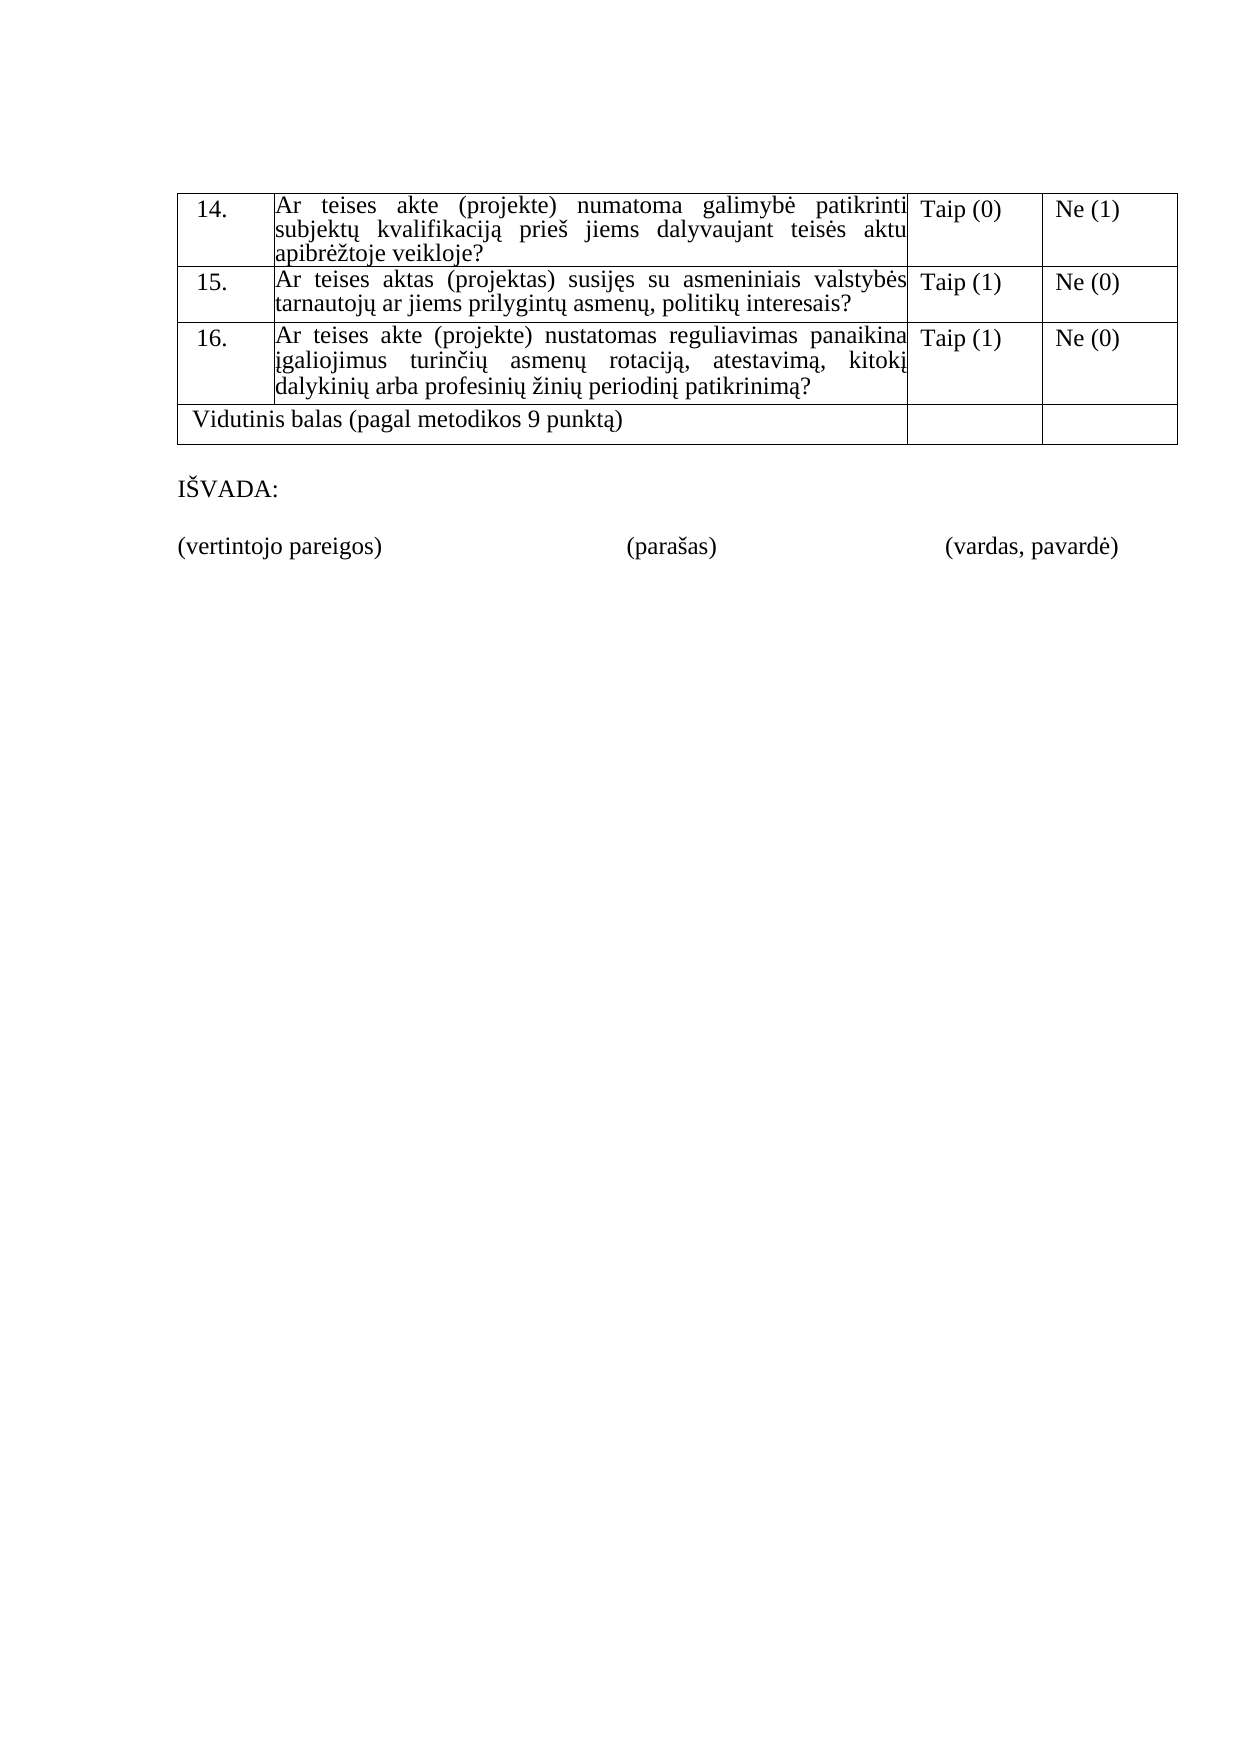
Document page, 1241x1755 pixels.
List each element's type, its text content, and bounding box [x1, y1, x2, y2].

table_cell 16. [178, 323, 274, 403]
table_cell Ar teises akte (projekte) nustatomas reguliavimas panaikina įgaliojimus turinčių asmenų rotaciją, atestavimą, kitokį dalykinių arba profesinių žinių periodinį patikrinimą? [275, 323, 907, 403]
table_header Ar teises akte (projekte) numatoma galimybė patikrinti subjektų kvalifikaciją prieš jiems dalyvaujant teisės aktu apibrėžtoje veikloje? [275, 194, 907, 266]
table_header Ne (1) [1043, 194, 1177, 266]
text (vertintojo pareigos) (parašas) (vardas, pavardė) [177, 531, 1181, 560]
table_cell Ne (0) [1043, 323, 1177, 403]
table_cell 15. [178, 267, 274, 322]
table_cell [908, 405, 1042, 444]
table_cell [1043, 405, 1177, 444]
table_cell Vidutinis balas (pagal metodikos 9 punktą) [178, 405, 907, 444]
table_cell Taip (1) [908, 267, 1042, 322]
table_cell Taip (1) [908, 323, 1042, 403]
table_header 14. [178, 194, 274, 266]
table_header Taip (0) [908, 194, 1042, 266]
table_cell Ne (0) [1043, 267, 1177, 322]
text IŠVADA: [177, 474, 1181, 503]
table_cell Ar teises aktas (projektas) susijęs su asmeniniais valstybės tarnautojų ar jiems prilygintų asmenų, politikų interesais? [275, 267, 907, 322]
